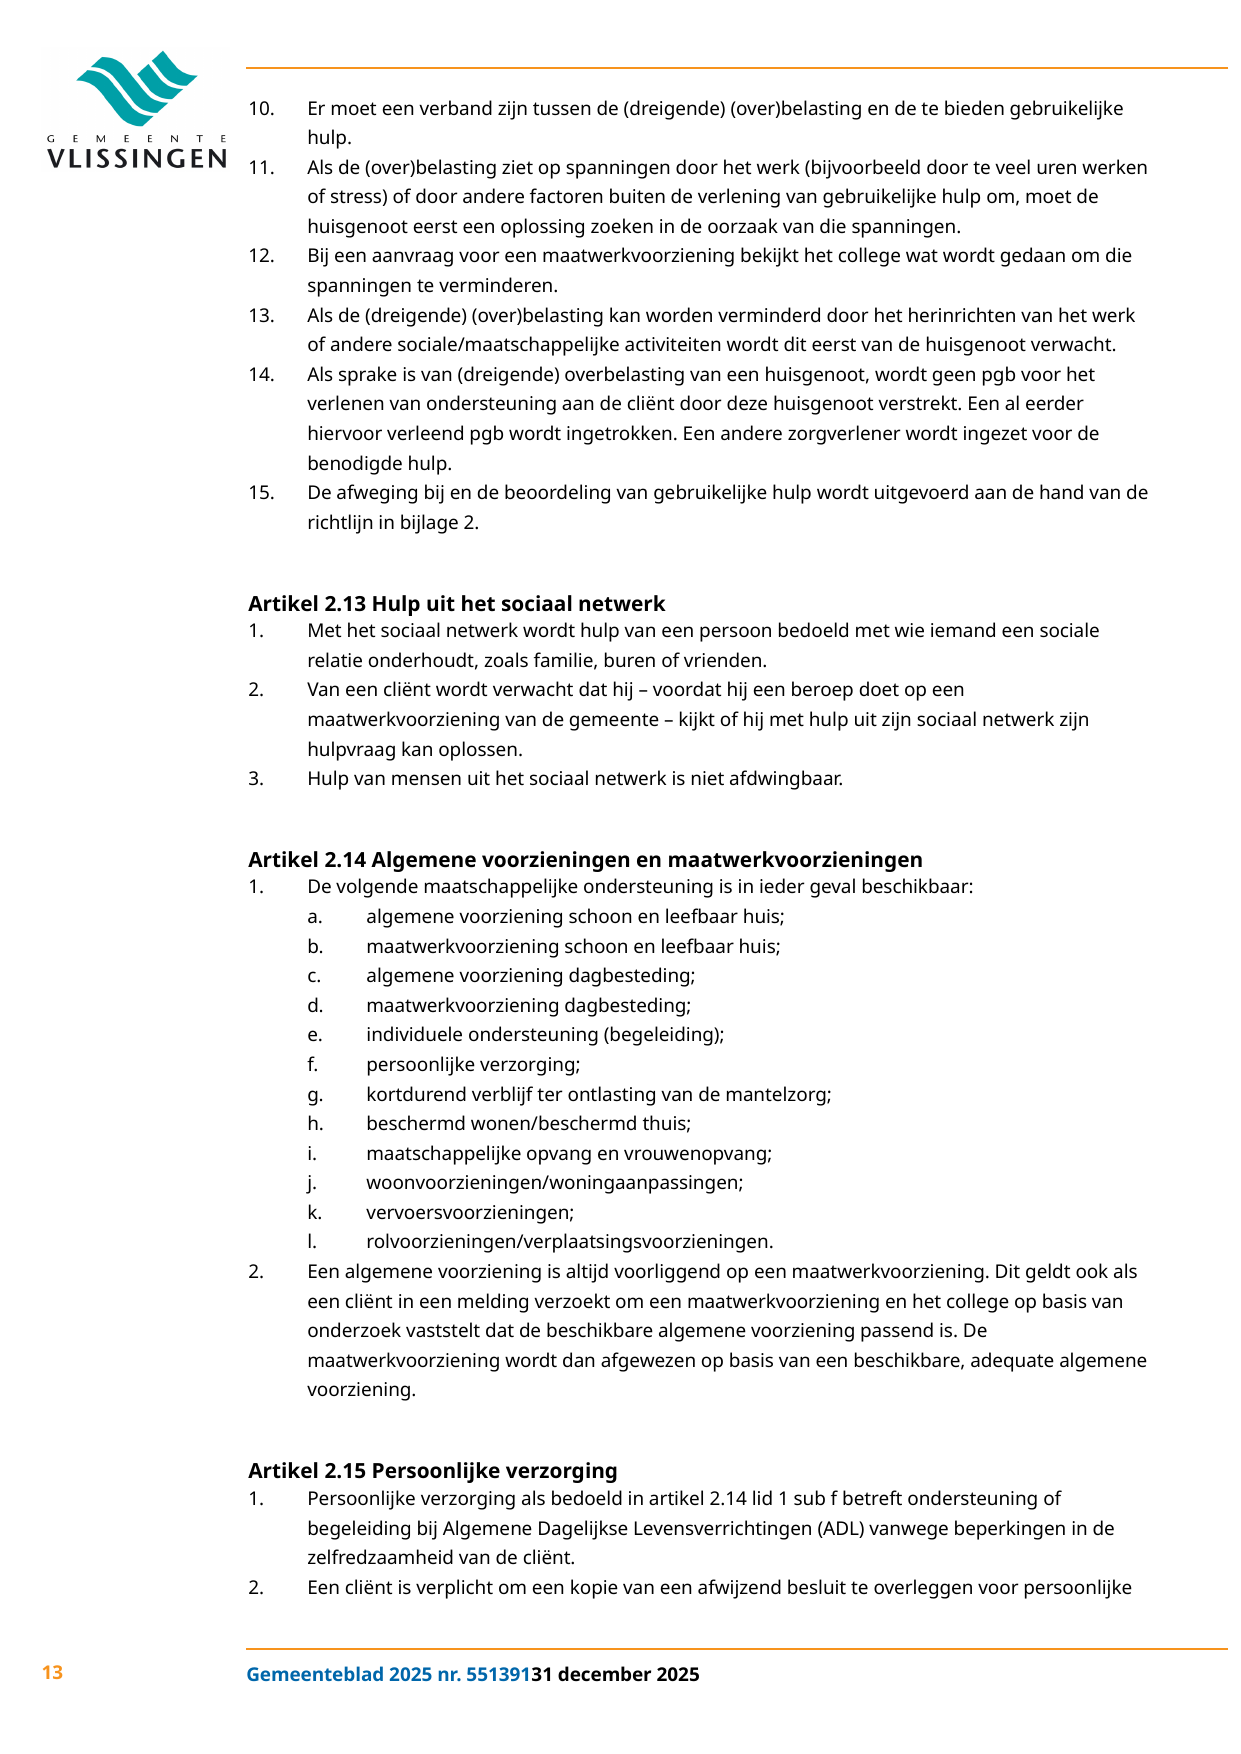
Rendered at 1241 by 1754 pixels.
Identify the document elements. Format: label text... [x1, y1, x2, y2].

list algemene voorziening schoon en leefbaar huis; [307, 903, 1152, 929]
list kortdurend verblijf ter ontlasting van de mantelzorg; [307, 1081, 1152, 1107]
list maatschappelijke opvang en vrouwenopvang; [307, 1140, 1152, 1166]
list Persoonlijke verzorging als bedoeld in artikel 2.14 lid 1 sub f betreft ondersteuning of begeleiding bij Algemene Dagelijkse Levensverrichtingen (ADL) vanwege beperkingen in de zelfredzaamheid van de cliënt. [248, 1485, 1152, 1570]
list De volgende maatschappelijke ondersteuning is in ieder geval beschikbaar: [248, 874, 1152, 899]
list individuele ondersteuning (begeleiding); [307, 1022, 1152, 1047]
list De afweging bij en de beoordeling van gebruikelijke hulp wordt uitgevoerd aan de hand van de richtlijn in bijlage 2. [248, 479, 1152, 535]
list persoonlijke verzorging; [307, 1051, 1152, 1077]
text Artikel 2.15 Persoonlijke verzorging [248, 1457, 1152, 1485]
list Een cliënt is verplicht om een kopie van een afwijzend besluit te overleggen voor persoonlijke [248, 1574, 1152, 1599]
list Als sprake is van (dreigende) overbelasting van een huisgenoot, wordt geen pgb voor het verlenen van ondersteuning aan de cliënt door deze huisgenoot verstrekt. Een al eerder hiervoor verleend pgb wordt ingetrokken. Een andere zorgverlener wordt ingezet voor de benodigde hulp. [248, 361, 1152, 476]
list Met het sociaal netwerk wordt hulp van een persoon bedoeld met wie iemand een sociale relatie onderhoudt, zoals familie, buren of vrienden. [248, 617, 1152, 673]
list Er moet een verband zijn tussen de (dreigende) (over)belasting en de te bieden gebruikelijke hulp. [248, 95, 1152, 150]
list Bij een aanvraag voor een maatwerkvoorziening bekijkt het college wat wordt gedaan om die spanningen te verminderen. [248, 243, 1152, 298]
list maatwerkvoorziening dagbesteding; [307, 992, 1152, 1018]
list beschermd wonen/beschermd thuis; [307, 1110, 1152, 1136]
list rolvoorzieningen/verplaatsingsvoorzieningen. [307, 1229, 1152, 1254]
list Als de (dreigende) (over)belasting kan worden verminderd door het herinrichten van het werk of andere sociale/maatschappelijke activiteiten wordt dit eerst van de huisgenoot verwacht. [248, 302, 1152, 357]
list vervoersvoorzieningen; [307, 1199, 1152, 1225]
text Artikel 2.13 Hulp uit het sociaal netwerk [248, 589, 1152, 617]
list maatwerkvoorziening schoon en leefbaar huis; [307, 933, 1152, 959]
list Een algemene voorziening is altijd voorliggend op een maatwerkvoorziening. Dit geldt ook als een cliënt in een melding verzoekt om een maatwerkvoorziening en het college op basis van onderzoek vaststelt dat de beschikbare algemene voorziening passend is. De maatwerkvoorziening wordt dan afgewezen op basis van een beschikbare, adequate algemene voorziening. [248, 1258, 1152, 1402]
list Van een cliënt wordt verwacht dat hij – voordat hij een beroep doet op een maatwerkvoorziening van de gemeente – kijkt of hij met hulp uit zijn sociaal netwerk zijn hulpvraag kan oplossen. [248, 677, 1152, 761]
list algemene voorziening dagbesteding; [307, 962, 1152, 988]
list Hulp van mensen uit het sociaal netwerk is niet afdwingbaar. [248, 765, 1152, 791]
list woonvoorzieningen/woningaanpassingen; [307, 1169, 1152, 1195]
picture [41, 47, 231, 172]
list Als de (over)belasting ziet op spanningen door het werk (bijvoorbeeld door te veel uren werken of stress) of door andere factoren buiten de verlening van gebruikelijke hulp om, moet de huisgenoot eerst een oplossing zoeken in de oorzaak van die spanningen. [248, 154, 1152, 239]
text Artikel 2.14 Algemene voorzieningen en maatwerkvoorzieningen [248, 845, 1152, 874]
